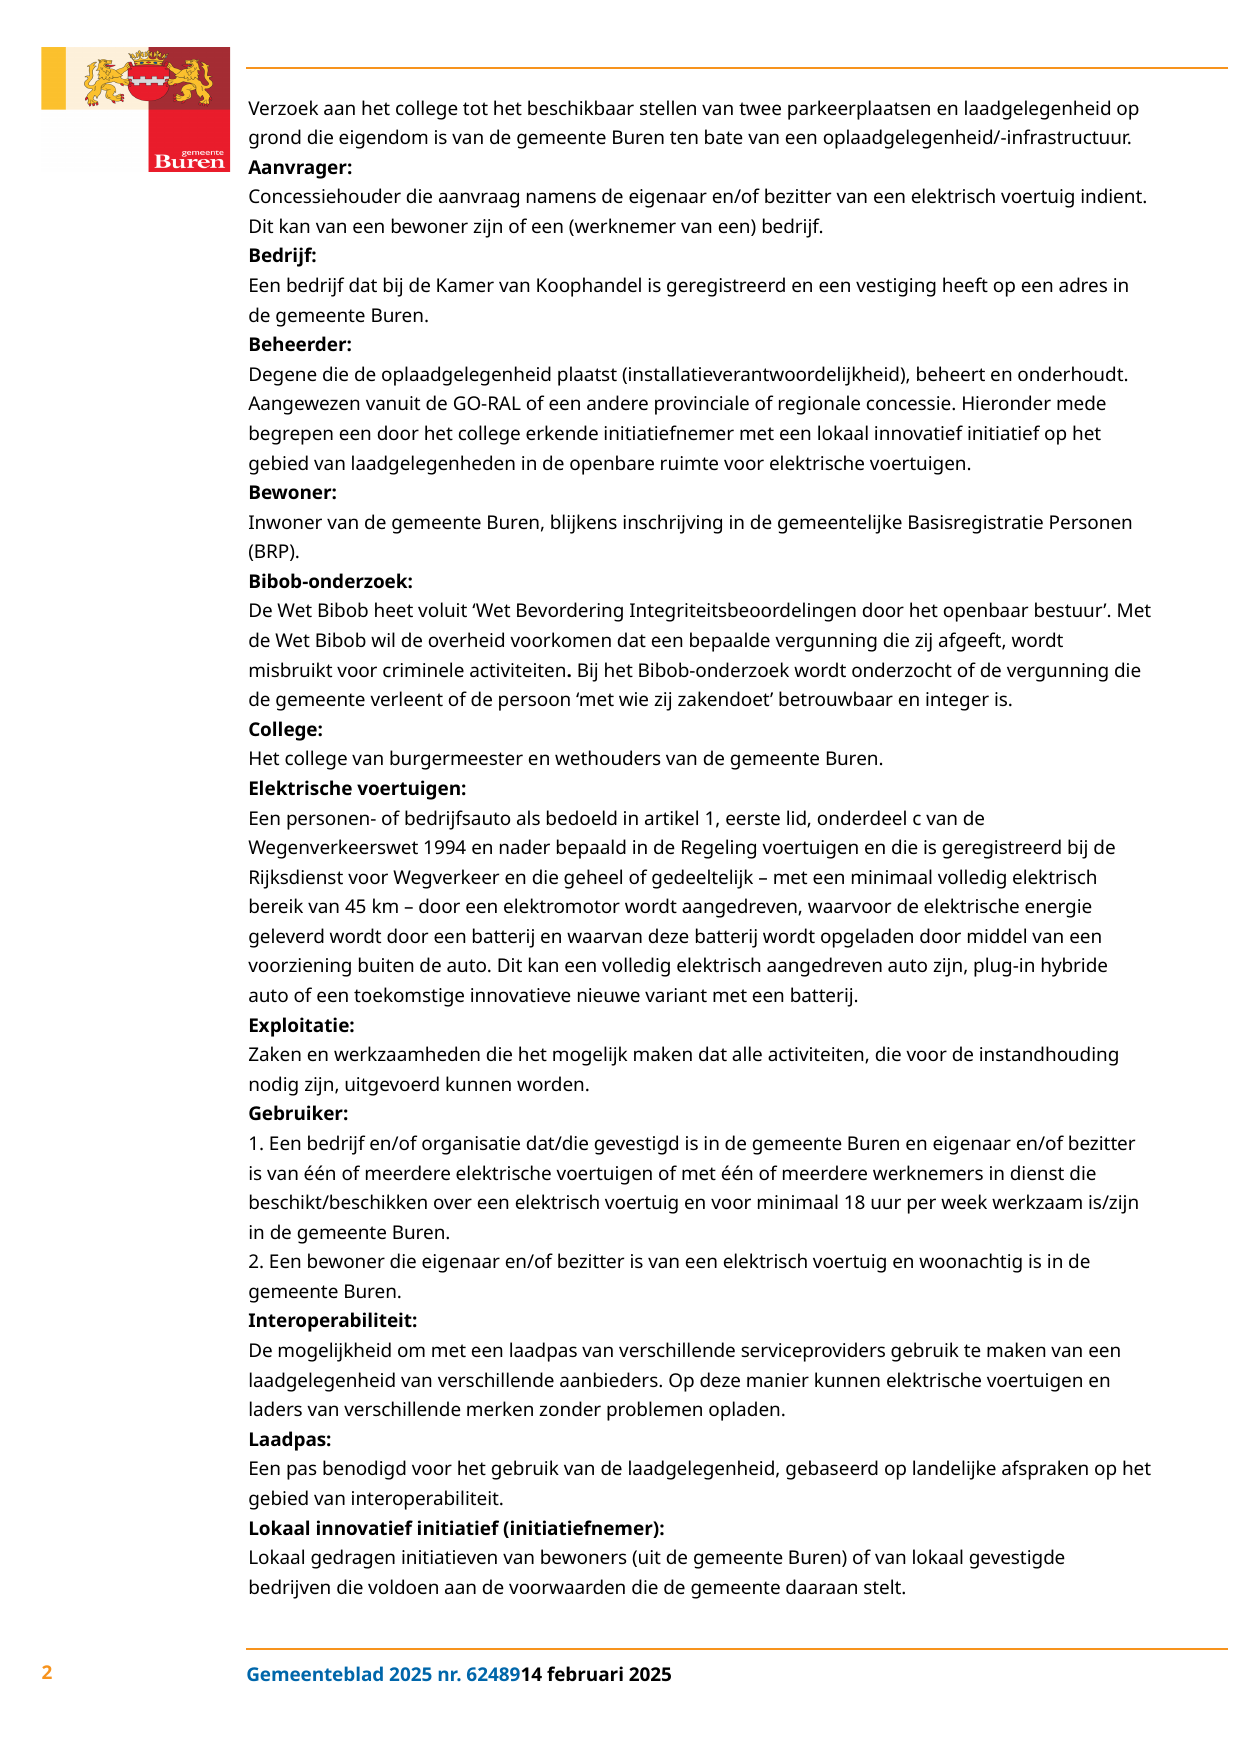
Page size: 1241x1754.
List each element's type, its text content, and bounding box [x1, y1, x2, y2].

text College: [248, 716, 1152, 742]
text Bedrijf: [248, 243, 1152, 268]
text Degene die de oplaadgelegenheid plaatst (installatieverantwoordelijkheid), beheert en onderhoudt. Aangewezen vanuit de GO-RAL of een andere provinciale of regionale concessie. Hieronder mede begrepen een door het college erkende initiatiefnemer met een lokaal innovatief initiatief op het gebied van laadgelegenheden in de openbare ruimte voor elektrische voertuigen. [248, 361, 1152, 476]
text Exploitatie: [248, 1012, 1152, 1038]
text Concessiehouder die aanvraag namens de eigenaar en/of bezitter van een elektrisch voertuig indient. Dit kan van een bewoner zijn of een (werknemer van een) bedrijf. [248, 183, 1152, 239]
text Lokaal innovatief initiatief (initiatiefnemer): [248, 1515, 1152, 1541]
text Zaken en werkzaamheden die het mogelijk maken dat alle activiteiten, die voor de instandhouding nodig zijn, uitgevoerd kunnen worden. [248, 1041, 1152, 1097]
text Verzoek aan het college tot het beschikbaar stellen van twee parkeerplaatsen en laadgelegenheid op grond die eigendom is van de gemeente Buren ten bate van een oplaadgelegenheid/-infrastructuur. [248, 95, 1152, 150]
text Elektrische voertuigen: [248, 775, 1152, 801]
text Het college van burgermeester en wethouders van de gemeente Buren. [248, 746, 1152, 771]
text 2. Een bewoner die eigenaar en/of bezitter is van een elektrisch voertuig en woonachtig is in de gemeente Buren. [248, 1248, 1152, 1304]
text Interoperabiliteit: [248, 1308, 1152, 1333]
text Een bedrijf dat bij de Kamer van Koophandel is geregistreerd en een vestiging heeft op een adres in de gemeente Buren. [248, 272, 1152, 328]
text Laadpas: [248, 1426, 1152, 1452]
text Bibob-onderzoek: [248, 568, 1152, 594]
text De Wet Bibob heet voluit ‘Wet Bevordering Integriteitsbeoordelingen door het openbaar bestuur’. Met de Wet Bibob wil de overheid voorkomen dat een bepaalde vergunning die zij afgeeft, wordt misbruikt voor criminele activiteiten. Bij het Bibob-onderzoek wordt onderzocht of de vergunning die de gemeente verleent of de persoon ‘met wie zij zakendoet’ betrouwbaar en integer is. [248, 598, 1152, 712]
text Lokaal gedragen initiatieven van bewoners (uit de gemeente Buren) of van lokaal gevestigde bedrijven die voldoen aan de voorwaarden die de gemeente daaraan stelt. [248, 1544, 1152, 1600]
text Gebruiker: [248, 1101, 1152, 1126]
text Een personen- of bedrijfsauto als bedoeld in artikel 1, eerste lid, onderdeel c van de Wegenverkeerswet 1994 en nader bepaald in de Regeling voertuigen en die is geregistreerd bij de Rijksdienst voor Wegverkeer en die geheel of gedeeltelijk – met een minimaal volledig elektrisch bereik van 45 km – door een elektromotor wordt aangedreven, waarvoor de elektrische energie geleverd wordt door een batterij en waarvan deze batterij wordt opgeladen door middel van een voorziening buiten de auto. Dit kan een volledig elektrisch aangedreven auto zijn, plug-in hybride auto of een toekomstige innovatieve nieuwe variant met een batterij. [248, 805, 1152, 1008]
text Beheerder: [248, 331, 1152, 357]
picture [41, 47, 231, 172]
text Inwoner van de gemeente Buren, blijkens inschrijving in de gemeentelijke Basisregistratie Personen (BRP). [248, 509, 1152, 564]
text Een pas benodigd voor het gebruik van de laadgelegenheid, gebaseerd op landelijke afspraken op het gebied van interoperabiliteit. [248, 1456, 1152, 1511]
text De mogelijkheid om met een laadpas van verschillende serviceproviders gebruik te maken van een laadgelegenheid van verschillende aanbieders. Op deze manier kunnen elektrische voertuigen en laders van verschillende merken zonder problemen opladen. [248, 1337, 1152, 1422]
text 1. Een bedrijf en/of organisatie dat/die gevestigd is in de gemeente Buren en eigenaar en/of bezitter is van één of meerdere elektrische voertuigen of met één of meerdere werknemers in dienst die beschikt/beschikken over een elektrisch voertuig en voor minimaal 18 uur per week werkzaam is/zijn in de gemeente Buren. [248, 1130, 1152, 1245]
text Bewoner: [248, 479, 1152, 505]
text Aanvrager: [248, 154, 1152, 180]
